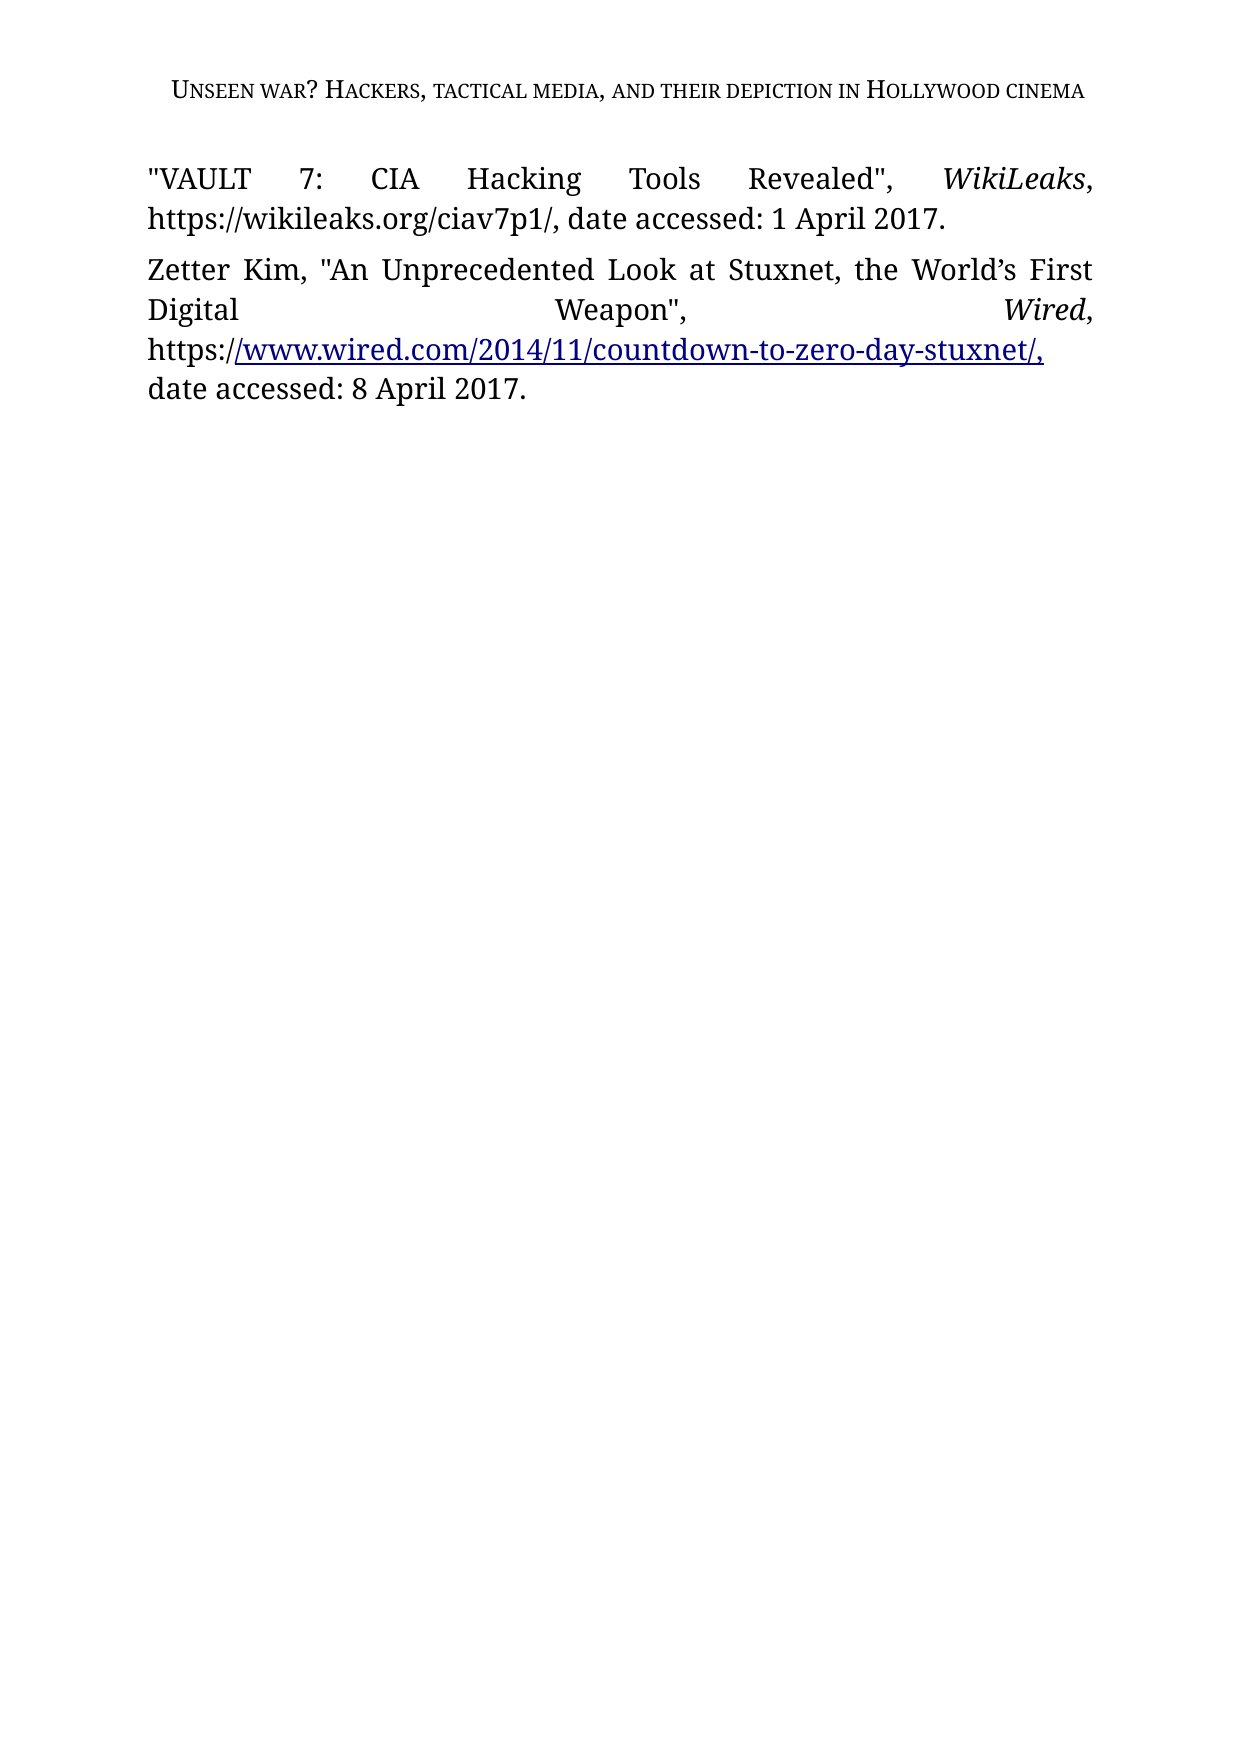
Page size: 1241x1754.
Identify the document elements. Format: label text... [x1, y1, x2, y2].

text UNSEEN WAR? HACKERS, TACTICAL MEDIA, AND THEIR DEPICTION IN HOLLYWOOD CINEMA [171, 72, 1105, 106]
text "VAULT 7: CIA Hacking Tools Revealed", WikiLeaks, https://wikileaks.org/ciav7p1/, date accessed: 1 April 2017. [147, 158, 1093, 238]
text Zetter Kim, "An Unprecedented Look at Stuxnet, the World’s First Digital Weapon", Wired, https://www.wired.com/2014/11/countdown-to-zero-day-stuxnet/, date accessed: 8 April 2017. [147, 249, 1093, 408]
